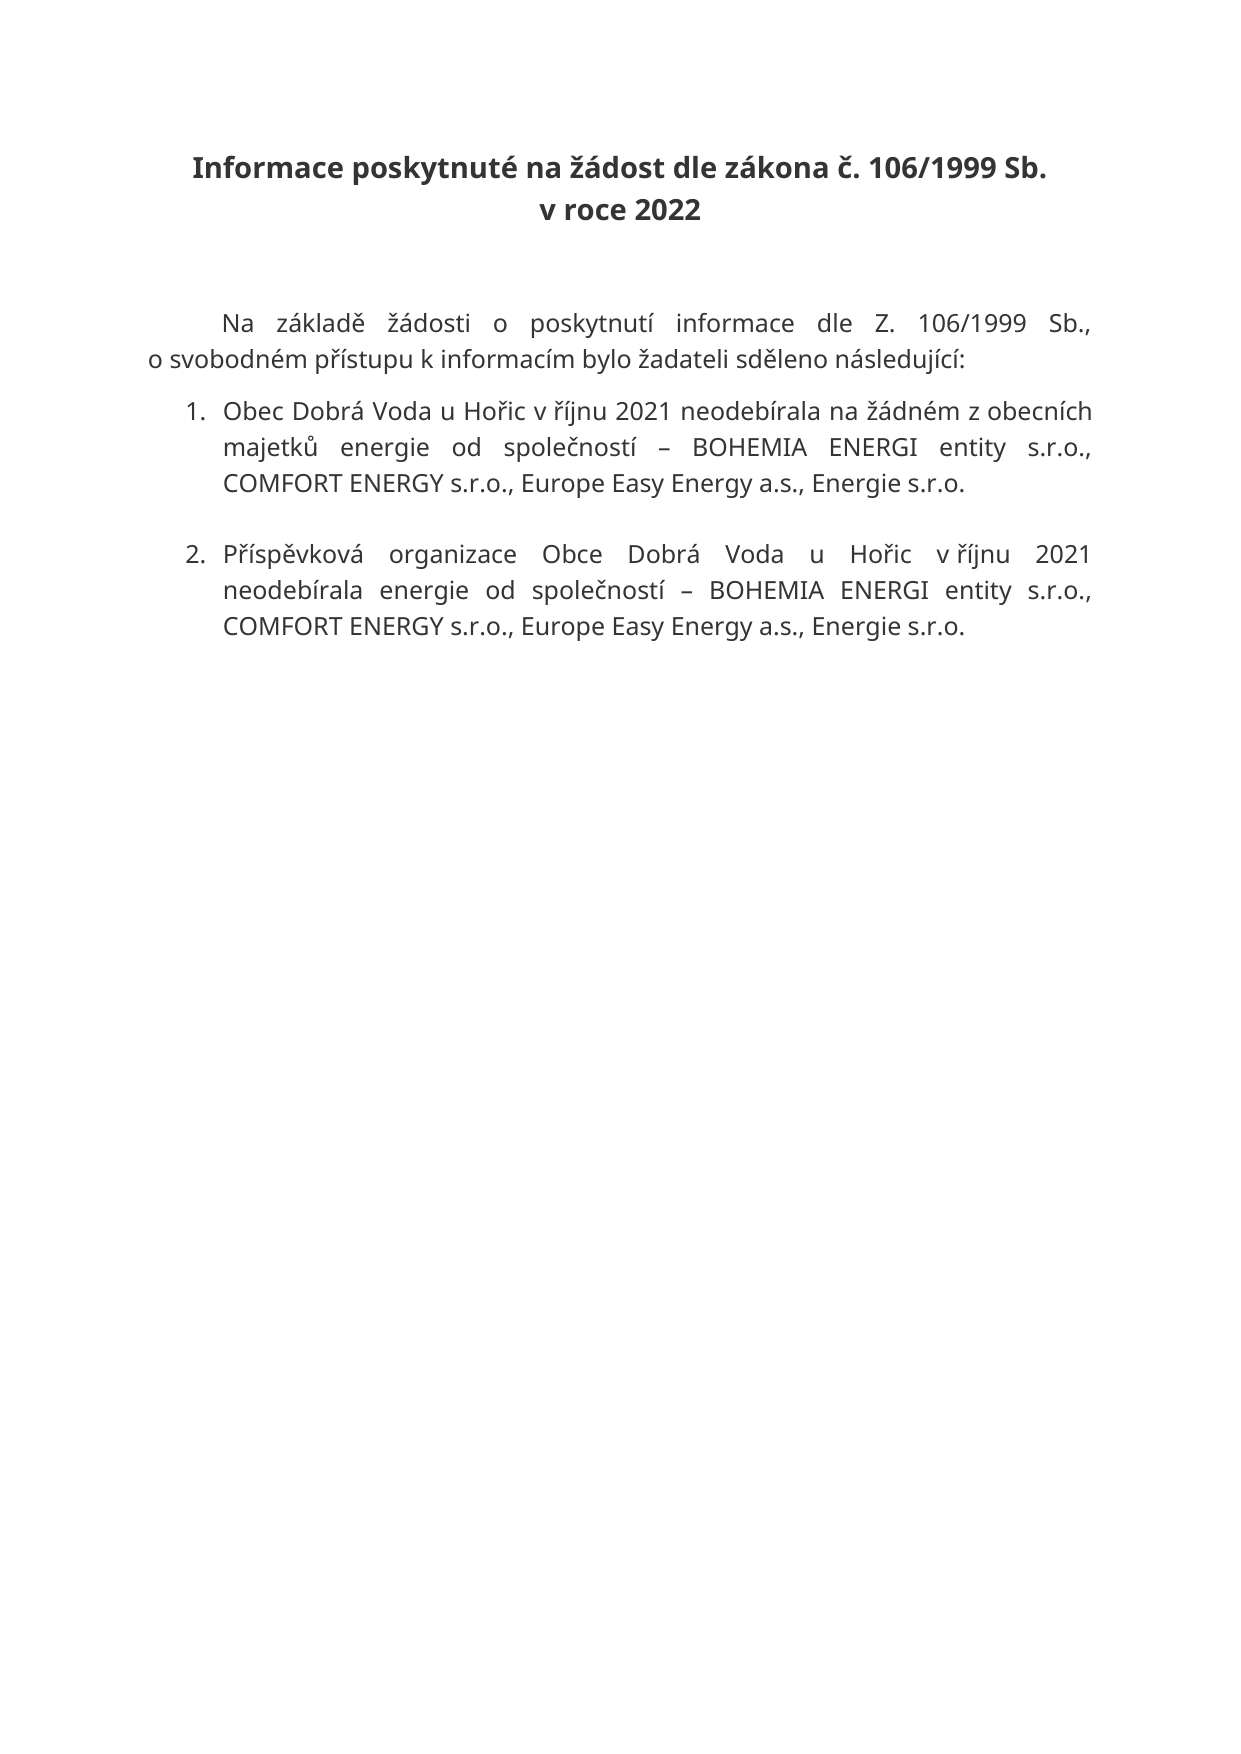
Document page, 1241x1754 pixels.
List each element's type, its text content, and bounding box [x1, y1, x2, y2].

list Obec Dobrá Voda u Hořic v říjnu 2021 neodebírala na žádném z obecních majetků energie od společností – BOHEMIA ENERGI entity s.r.o., COMFORT ENERGY s.r.o., Europe Easy Energy a.s., Energie s.r.o. [185, 394, 1093, 499]
list Příspěvková organizace Obce Dobrá Voda u Hořic v říjnu 2021 neodebírala energie od společností – BOHEMIA ENERGI entity s.r.o., COMFORT ENERGY s.r.o., Europe Easy Energy a.s., Energie s.r.o. [185, 537, 1093, 642]
text Na základě žádosti o poskytnutí informace dle Z. 106/1999 Sb., o svobodném přístupu k informacím bylo žadateli sděleno následující: [148, 306, 1093, 376]
text Informace poskytnuté na žádost dle zákona č. 106/1999 Sb. v roce 2022 [148, 148, 1093, 229]
